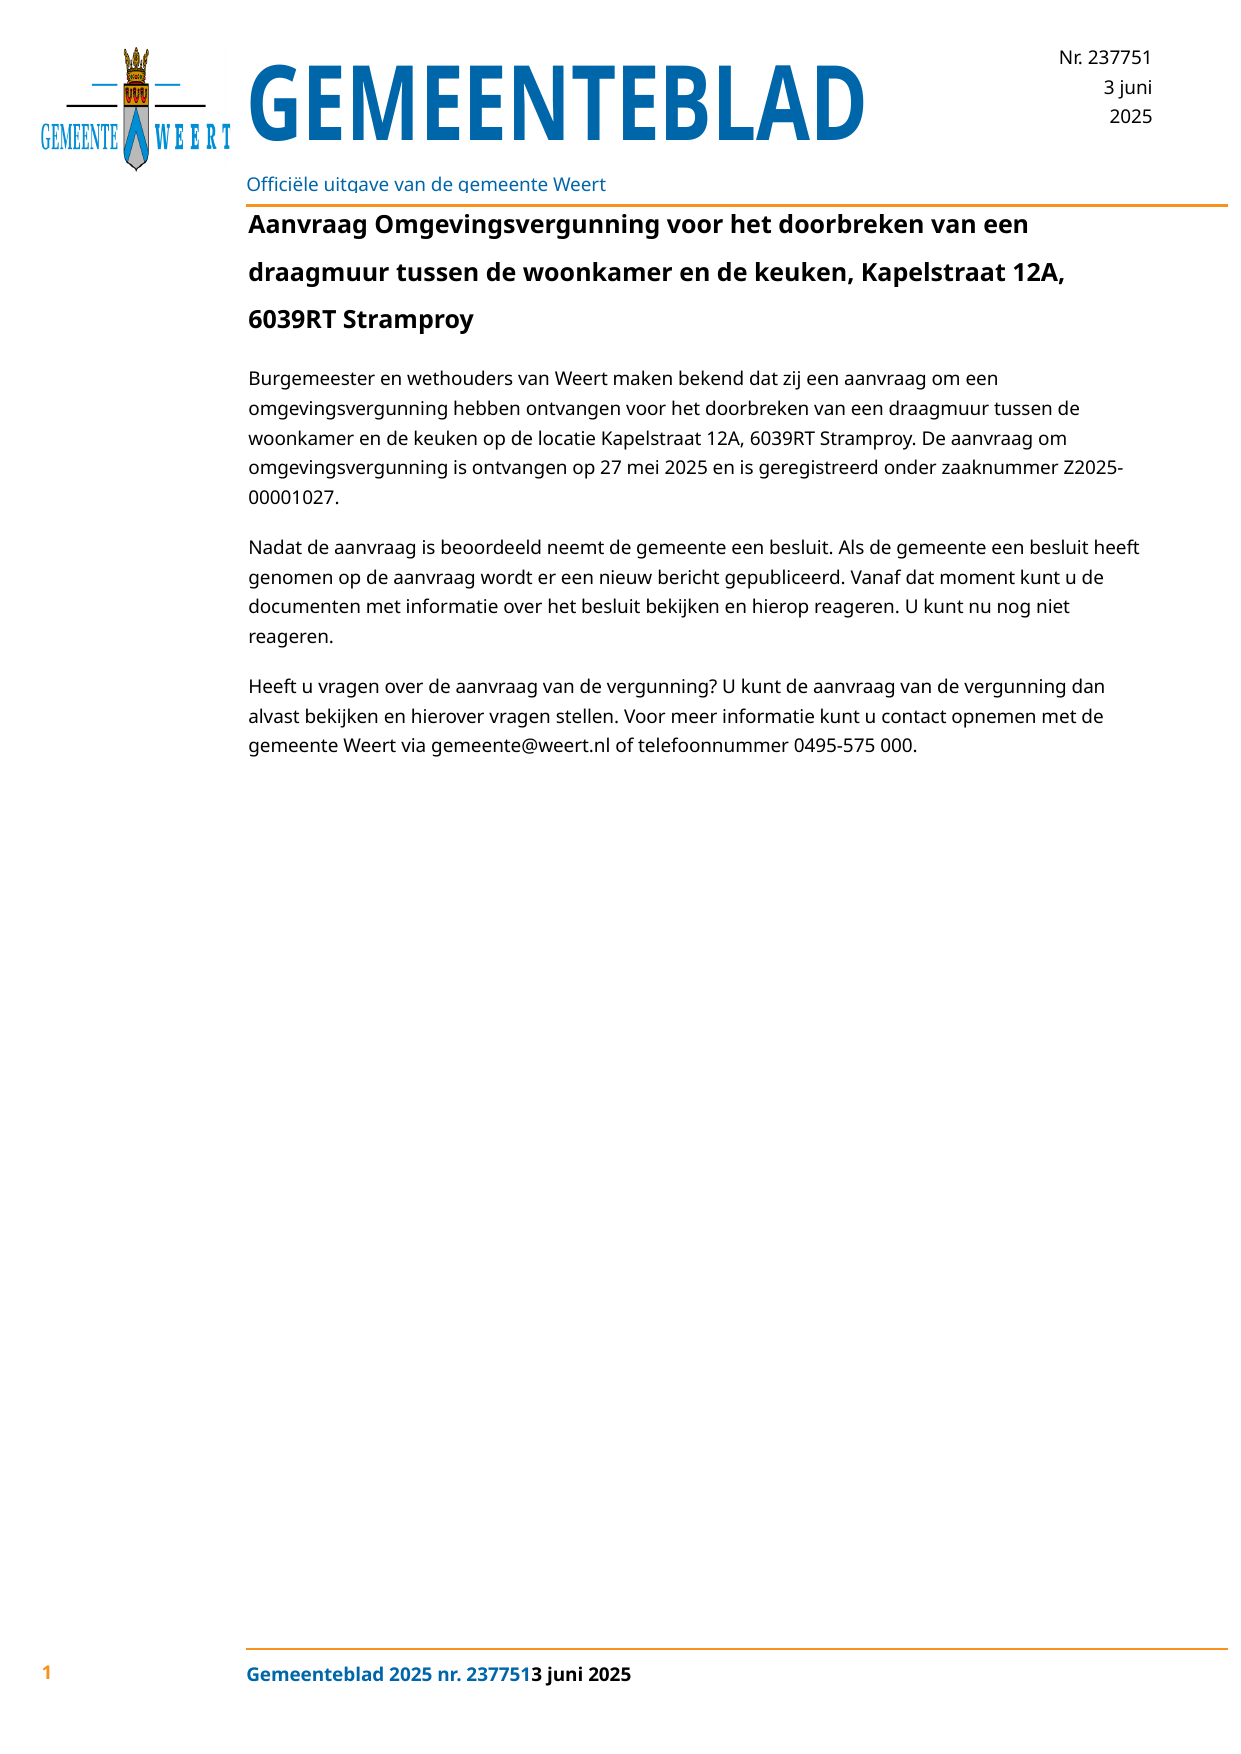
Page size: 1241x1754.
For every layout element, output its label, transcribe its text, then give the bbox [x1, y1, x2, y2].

text Burgemeester en wethouders van Weert maken bekend dat zij een aanvraag om een omgevingsvergunning hebben ontvangen voor het doorbreken van een draagmuur tussen de woonkamer en de keuken op de locatie Kapelstraat 12A, 6039RT Stramproy. De aanvraag om omgevingsvergunning is ontvangen op 27 mei 2025 en is geregistreerd onder zaaknummer Z2025-00001027. [248, 366, 1152, 509]
text Nadat de aanvraag is beoordeeld neemt de gemeente een besluit. Als de gemeente een besluit heeft genomen op de aanvraag wordt er een nieuw bericht gepubliceerd. Vanaf dat moment kunt u de documenten met informatie over het besluit bekijken en hierop reageren. U kunt nu nog niet reageren. [248, 534, 1152, 649]
picture [41, 47, 231, 172]
text Heeft u vragen over de aanvraag van de vergunning? U kunt de aanvraag van de vergunning dan alvast bekijken en hierover vragen stellen. Voor meer informatie kunt u contact opnemen met de gemeente Weert via gemeente@weert.nl of telefoonnummer 0495-575 000. [248, 673, 1152, 758]
text Aanvraag Omgevingsvergunning voor het doorbreken van een draagmuur tussen de woonkamer en de keuken, Kapelstraat 12A, 6039RT Stramproy [248, 207, 1152, 336]
